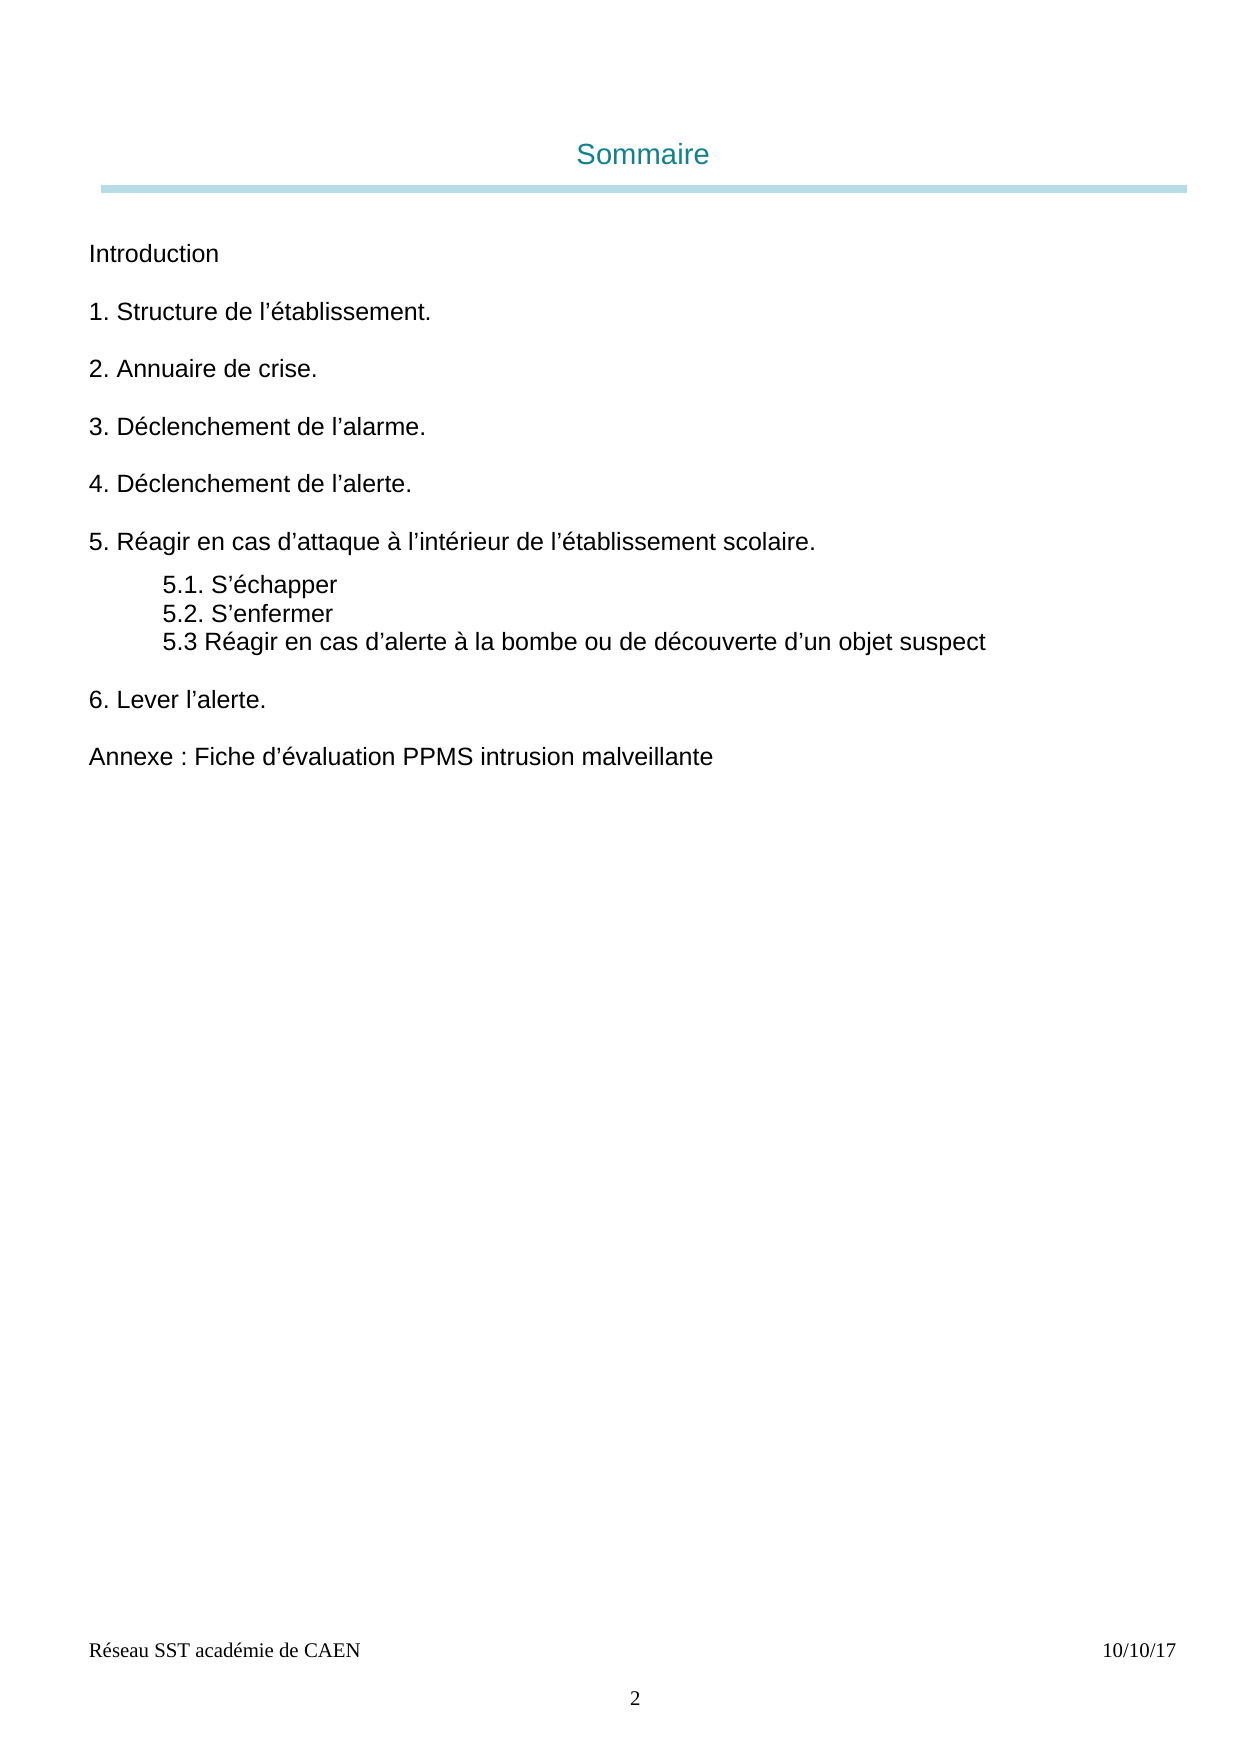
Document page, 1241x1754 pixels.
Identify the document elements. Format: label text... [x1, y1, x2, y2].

text 5.1. S’échapper [89, 570, 1181, 598]
text Annexe : Fiche d’évaluation PPMS intrusion malveillante [89, 742, 1181, 771]
text 6. Lever l’alerte. [89, 685, 1181, 713]
text 3. Déclenchement de l’alarme. [89, 412, 1181, 440]
text Introduction [89, 239, 1181, 268]
text 5. Réagir en cas d’attaque à l’intérieur de l’établissement scolaire. [89, 527, 1181, 555]
text 4. Déclenchement de l’alerte. [89, 469, 1181, 498]
text 1. Structure de l’établissement. [89, 297, 1181, 325]
text 2. Annuaire de crise. [89, 354, 1181, 383]
text 5.3 Réagir en cas d’alerte à la bombe ou de découverte d’un objet suspect [89, 627, 1181, 656]
text Sommaire [103, 137, 1183, 170]
text 5.2. S’enfermer [89, 598, 1181, 627]
